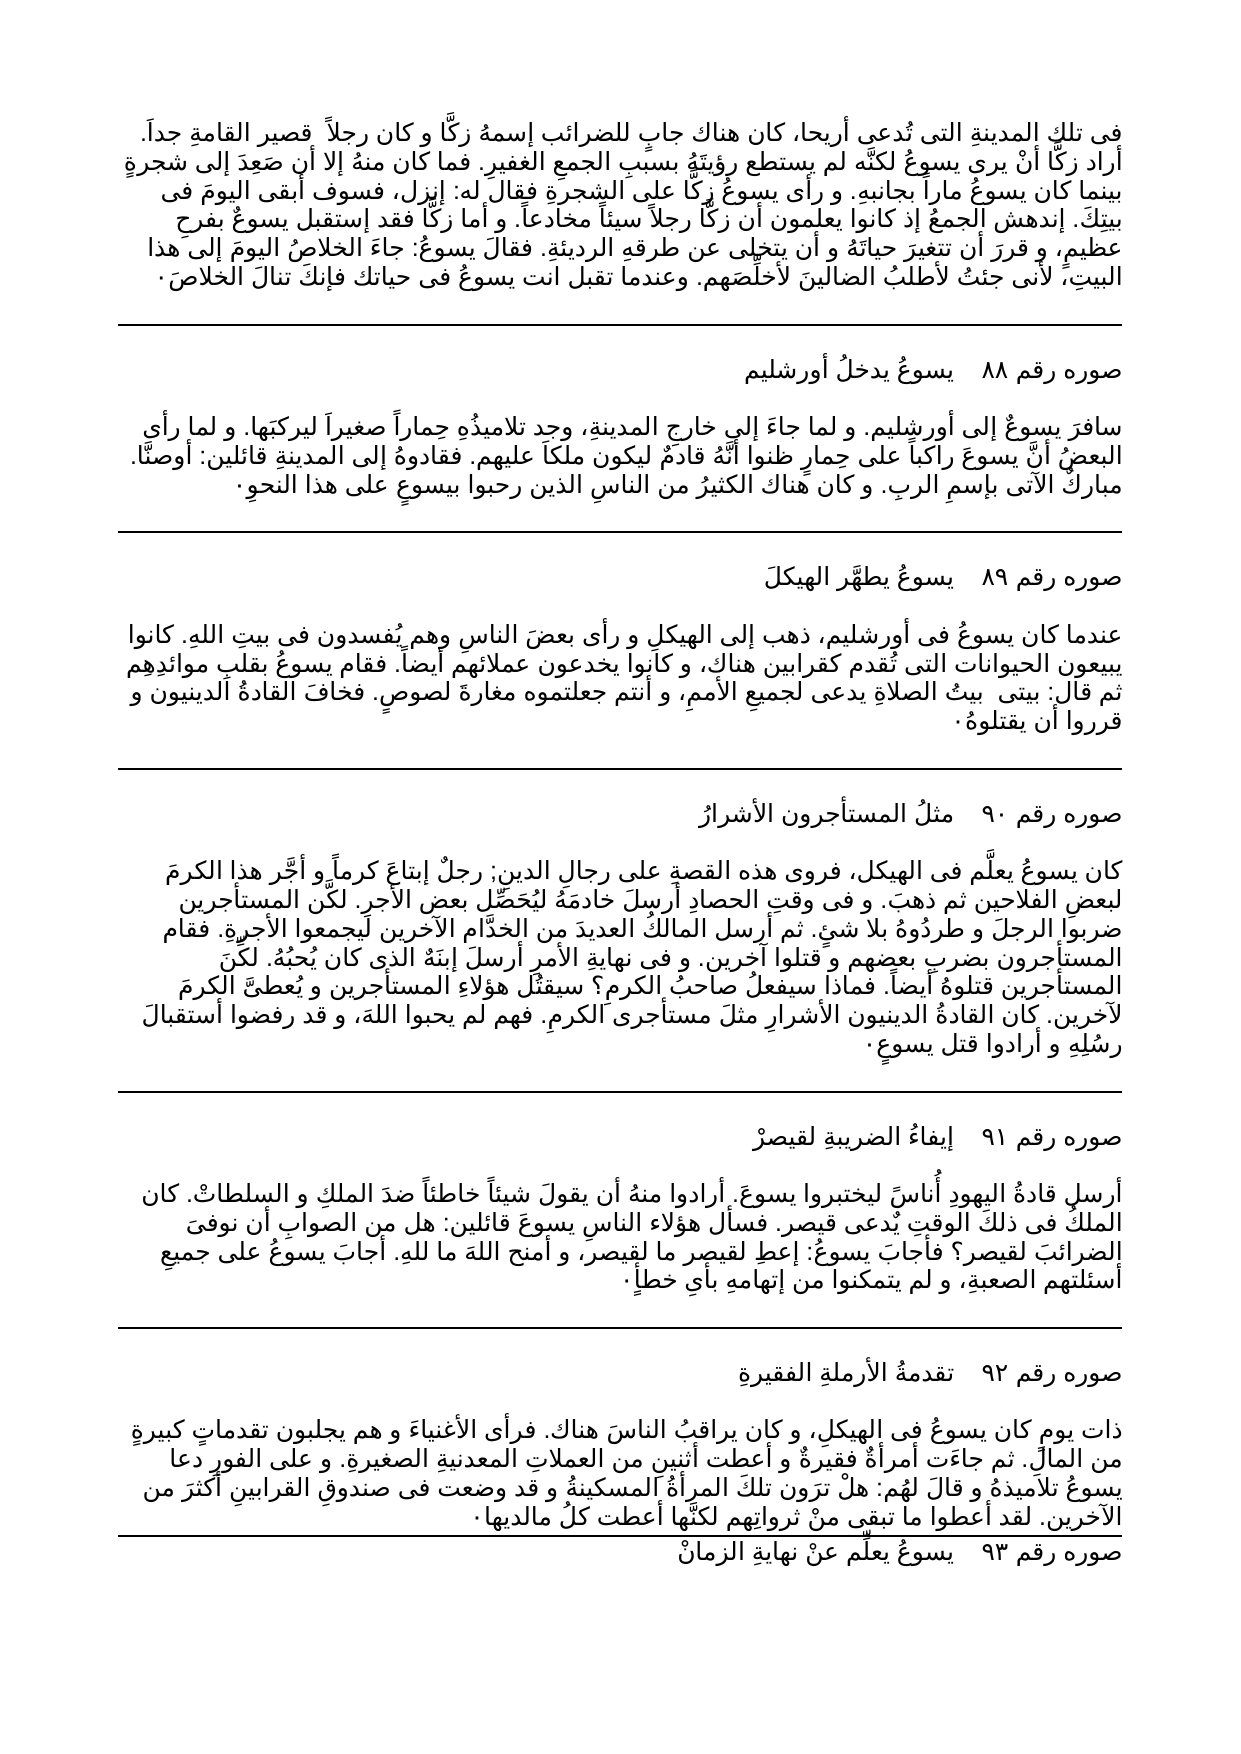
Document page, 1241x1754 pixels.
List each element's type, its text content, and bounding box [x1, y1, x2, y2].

text صوره رقم ٩٢ تقدمةُ الأرملةِ الفقيرةِ [118, 1358, 1122, 1387]
text أرسل قادةُ اليهودِ أُناسً ليختبروا يسوعَ. أرادوا منهُ أن يقولَ شيئاً خاطئاً ضدَ الملكِ و السلطاتْ. كان الملكُ فى ذلكَ الوقتِ يٌدعى قيصر. فسأل هؤلاء الناسِ يسوعَ قائلين: هل من الصوابِ أن نوفىَ الضرائبَ لقيصر؟ فأجابَ يسوعُ: إعطِ لقيصر ما لقيصر، و أمنح اللهَ ما للهِ. أجابَ يسوعُ على جميعِ أسئلتهم الصعبةِ، و لم يتمكنوا من إتهامهِ بأىِ خطأٍ٠ [118, 1179, 1122, 1294]
text عندما كان يسوعُ فى أورشليم، ذهب إلى الهيكلِ و رأى بعضَ الناسِ وهم يُفسدون فى بيتِ اللهِ. كانوا يبيعون الحيوانات التى تُقدم كقرابين هناك، و كانوا يخدعون عملائهم أيضاً. فقام يسوعُ بقلبِ موائدِهِم ثم قال: بيتى بيتُ الصلاةِ يدعى لجميعِ الأممِ، و أنتم جعلتموه مغارةَ لصوصٍ. فخافَ القادةُ الدينيون و قرروا أن يقتلوهُ٠ [118, 620, 1122, 735]
text سافرَ يسوعٌ إلى أورشليم. و لما جاءَ إلى خارجِ المدينةِ، وجد تلاميذُهِ حِماراً صغيراَ ليركبَها. و لما رأى البعضُ أنَّ يسوعَ راكباً على حِمارٍ ظنوا أنَّهُ قادمٌ ليكون ملكاَ عليهم. فقادوهُ إلى المدينةِ قائلين: أوصنَّا. مباركٌ الآتى بإسمِ الربِ. و كان هناك الكثيرُ من الناسِ الذين رحبوا بيسوعٍ على هذا النحوِ٠ [118, 412, 1122, 498]
text صوره رقم ٩٠ مثلُ المستأجرون الأشرارُ [118, 799, 1122, 827]
text فى تلك المدينةِ التى تُدعى أريحا، كان هناك جابٍ للضرائب إسمهُ زكَّا و كان رجلاً قصير القامةِ جداَ. أراد زكَّا أنْ يرى يسوعُ لكنَّه لم يستطع رؤيتَهُ بسببِ الجمعِ الغفيرِ. فما كان منهُ إلا أن صَعِدَ إلى شجرةٍ بينما كان يسوعُ ماراً بجانبهِ. و رأى يسوعُ زكَّا على الشجرةِ فقال له: إنزل، فسوف أبقى اليومَ فى بيتِكَ. إندهش الجمعُ إذ كانوا يعلمون أن زكَّا رجلاً سيئاً مخادعاً. و أما زكَّا فقد إستقبل يسوعٌ بفرحِ عظيمٍ، و قررَ أن تتغيرَ حياتَهُ و أن يتخلى عن طرقهِ الرديئةِ. فقالَ يسوعُ: جاءَ الخلاصُ اليومَ إلى هذا البيتِ، لأنى جئتُ لأطلبُ الضالينَ لأخلِّصَهم. وعندما تقبل انت يسوعُ فى حياتك فإنكَ تنالَ الخلاصَ٠ [118, 118, 1122, 291]
text ذات يومٍ كان يسوعُ فى الهيكلِ، و كان يراقبُ الناسَ هناك. فرأى الأغنياءَ و هم يجلبون تقدماتٍ كبيرةٍ من المالِ. ثم جاءَت أمرأةٌ فقيرةٌ و أعطت أثنينِ من العملاتِ المعدنيةِ الصغيرةِ. و على الفورِ دعا يسوعُ تلاميذهُ و قالَ لهُم: هلْ ترَون تلكَ المرأةُ المسكينةُ و قد وضعت فى صندوقِ القرابينِ أكثرَ من الآخرين. لقد أعطوا ما تبقى منْ ثرواتِهم لكنَّها أعطت كلُ مالديها٠ [118, 1415, 1122, 1535]
text صوره رقم ٨٨ يسوعُ يدخلُ أورشليم [118, 354, 1122, 383]
text كان يسوعُ يعلَّم فى الهيكل، فروى هذه القصةِ على رجالِ الدينِ; رجلٌ إبتاعَ كرماً و أجَّر هذا الكرمَ لبعضِ الفلاحين ثم ذهبَ. و فى وقتِ الحصادِ أرسلَ خادمَهُ ليُحَصِّل بعض الأجرِ. لكَّن المستأجرين ضربوا الرجلَ و طردُوهُ بلا شئٍ. ثم أرسل المالكُ العديدَ من الخدَّام الآخرين ليجمعوا الأجرةِ. فقام المستأجرون بضربِ بعضهم و قتلوا آخرين. و فى نهايةِ الأمرِ أرسلَ إبنَهٌ الذى كان يُحبُهُ. لكِّنَ المستأجرين قتلوهُ أيضاً. فماذا سيفعلُ صاحبُ الكرمِ؟ سيقتُل هؤلاءِ المستأجرين و يُعطىَّ الكرمَ لآخرين. كان القادةُ الدينيون الأشرارِ مثلَ مستأجرى الكرمِ. فهم لم يحبوا اللهَ، و قد رفضوا أستقبالَ رسُلِهِ و أرادوا قتل يسوعٍ٠ [118, 856, 1122, 1057]
text صوره رقم ٩١ إيفاءُ الضريبةِ لقيصرْ [118, 1121, 1122, 1150]
text صوره رقم ٨٩ يسوعُ يطهَّر الهيكلَ [118, 562, 1122, 591]
text صوره رقم ٩٣ يسوعُ يعلِّم عنْ نهايةِ الزمانْ [118, 1537, 1122, 1566]
